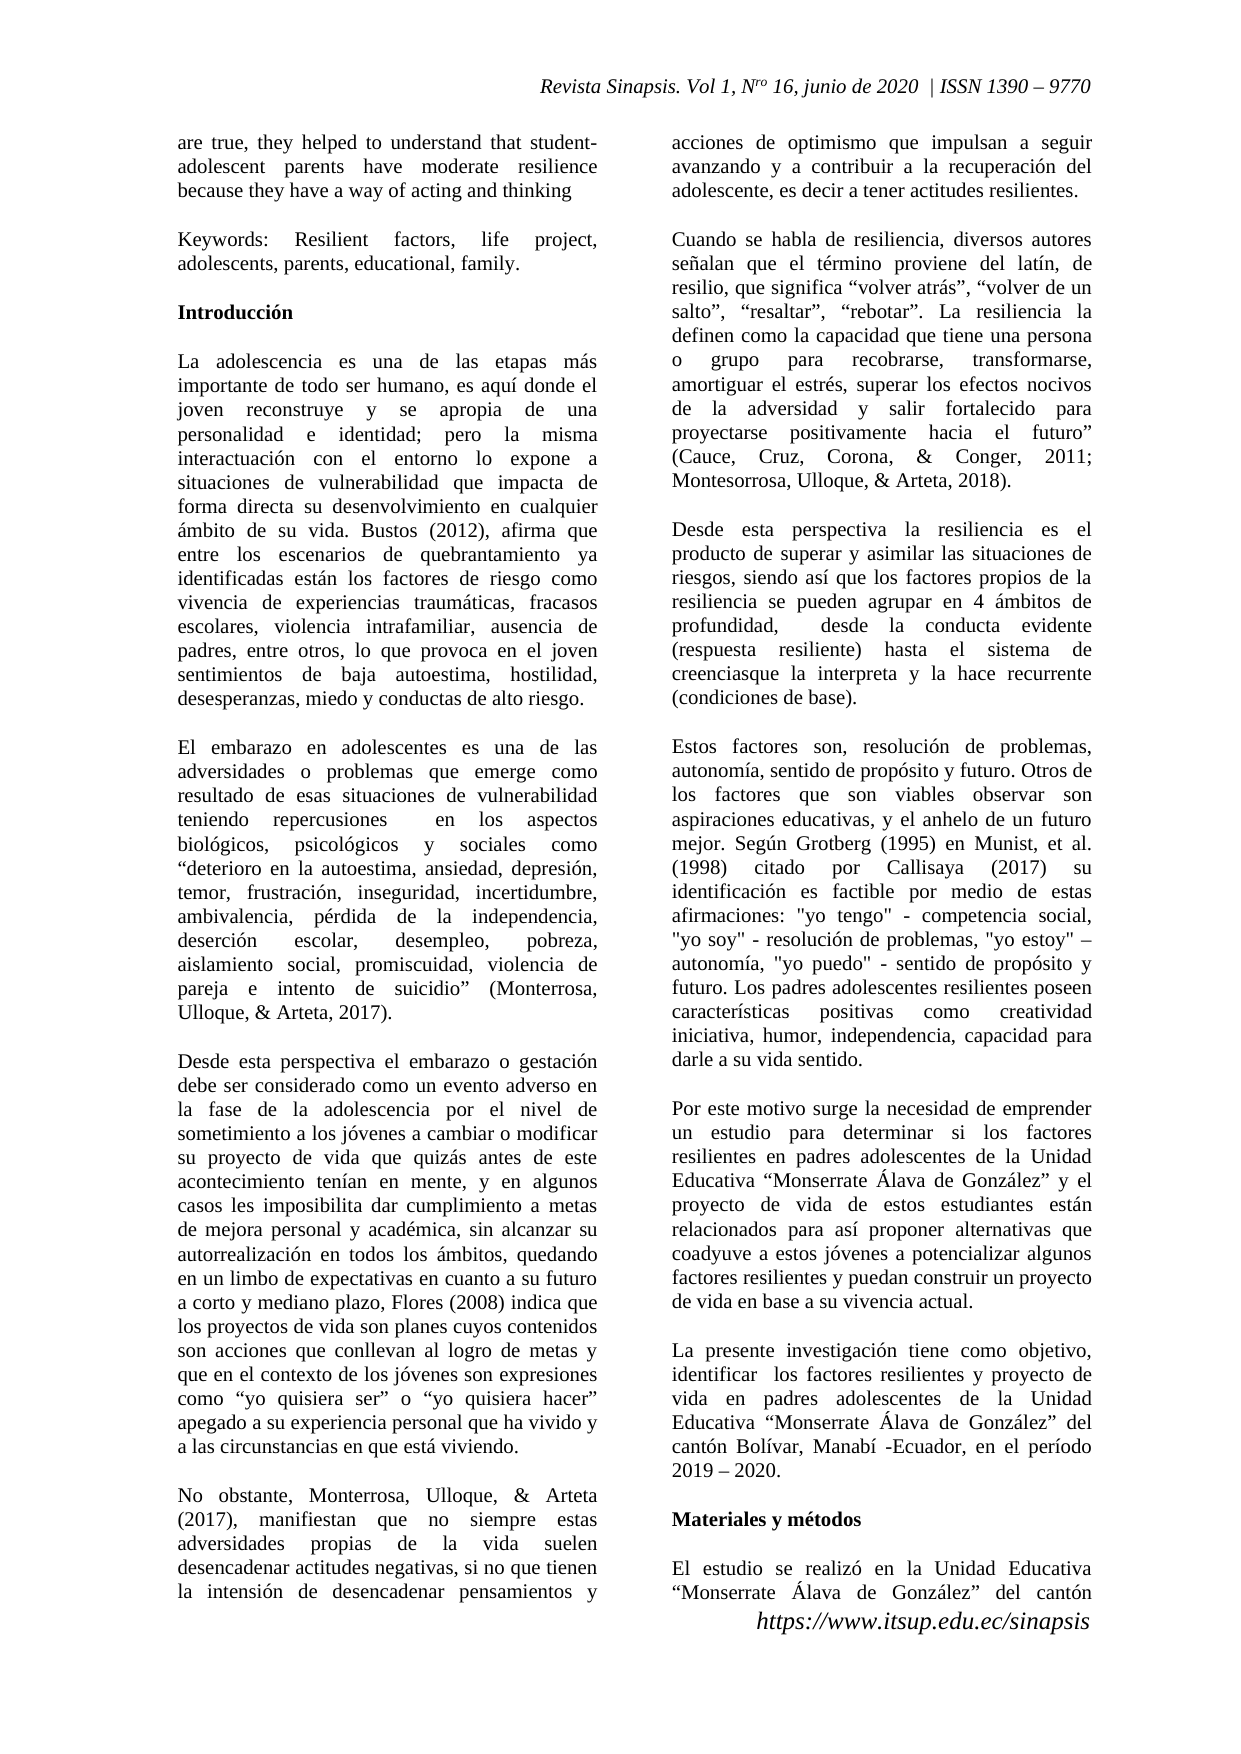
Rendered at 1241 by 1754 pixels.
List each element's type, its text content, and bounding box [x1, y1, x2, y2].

text Desde esta perspectiva el embarazo o gestación debe ser considerado como un evento adverso en la fase de la adolescencia por el nivel de sometimiento a los jóvenes a cambiar o modificar su proyecto de vida que quizás antes de este acontecimiento tenían en mente, y en algunos casos les imposibilita dar cumplimiento a metas de mejora personal y académica, sin alcanzar su autorrealización en todos los ámbitos, quedando en un limbo de expectativas en cuanto a su futuro a corto y mediano plazo, Flores (2008) indica que los proyectos de vida son planes cuyos contenidos son acciones que conllevan al logro de metas y que en el contexto de los jóvenes son expresiones como “yo quisiera ser” o “yo quisiera hacer” apegado a su experiencia personal que ha vivido y a las circunstancias en que está viviendo. [177, 1049, 598, 1458]
text Introducción [177, 300, 598, 324]
text No obstante, Monterrosa, Ulloque, & Arteta (2017), manifiestan que no siempre estas adversidades propias de la vida suelen desencadenar actitudes negativas, si no que tienen la intensión de desencadenar pensamientos y [177, 1483, 598, 1603]
text acciones de optimismo que impulsan a seguir avanzando y a contribuir a la recuperación del adolescente, es decir a tener actitudes resilientes. [672, 130, 1092, 202]
text Por este motivo surge la necesidad de emprender un estudio para determinar si los factores resilientes en padres adolescentes de la Unidad Educativa “Monserrate Álava de González” y el proyecto de vida de estos estudiantes están relacionados para así proponer alternativas que coadyuve a estos jóvenes a potencializar algunos factores resilientes y puedan construir un proyecto de vida en base a su vivencia actual. [672, 1096, 1092, 1313]
text are true, they helped to understand that student-adolescent parents have moderate resilience because they have a way of acting and thinking [177, 130, 598, 202]
text Cuando se habla de resiliencia, diversos autores señalan que el término proviene del latín, de resilio, que significa “volver atrás”, “volver de un salto”, “resaltar”, “rebotar”. La resiliencia la definen como la capacidad que tiene una persona o grupo para recobrarse, transformarse, amortiguar el estrés, superar los efectos nocivos de la adversidad y salir fortalecido para proyectarse positivamente hacia el futuro” (Cauce, Cruz, Corona, & Conger, 2011; Montesorrosa, Ulloque, & Arteta, 2018). [672, 227, 1092, 492]
text Estos factores son, resolución de problemas, autonomía, sentido de propósito y futuro. Otros de los factores que son viables observar son aspiraciones educativas, y el anhelo de un futuro mejor. Según Grotberg (1995) en Munist, et al. (1998) citado por Callisaya (2017) su identificación es factible por medio de estas afirmaciones: "yo tengo" - competencia social, "yo soy" - resolución de problemas, "yo estoy" – autonomía, "yo puedo" - sentido de propósito y futuro. Los padres adolescentes resilientes poseen características positivas como creatividad iniciativa, humor, independencia, capacidad para darle a su vida sentido. [672, 734, 1092, 1071]
text La presente investigación tiene como objetivo, identificar los factores resilientes y proyecto de vida en padres adolescentes de la Unidad Educativa “Monserrate Álava de González” del cantón Bolívar, Manabí -Ecuador, en el período 2019 – 2020. [672, 1338, 1092, 1482]
text Materiales y métodos [672, 1507, 1092, 1531]
text Keywords: Resilient factors, life project, adolescents, parents, educational, family. [177, 227, 598, 275]
text La adolescencia es una de las etapas más importante de todo ser humano, es aquí donde el joven reconstruye y se apropia de una personalidad e identidad; pero la misma interactuación con el entorno lo expone a situaciones de vulnerabilidad que impacta de forma directa su desenvolvimiento en cualquier ámbito de su vida. Bustos (2012), afirma que entre los escenarios de quebrantamiento ya identificadas están los factores de riesgo como vivencia de experiencias traumáticas, fracasos escolares, violencia intrafamiliar, ausencia de padres, entre otros, lo que provoca en el joven sentimientos de baja autoestima, hostilidad, desesperanzas, miedo y conductas de alto riesgo. [177, 349, 598, 710]
text El estudio se realizó en la Unidad Educativa “Monserrate Álava de González” del cantón [672, 1556, 1092, 1604]
text Desde esta perspectiva la resiliencia es el producto de superar y asimilar las situaciones de riesgos, siendo así que los factores propios de la resiliencia se pueden agrupar en 4 ámbitos de profundidad, desde la conducta evidente (respuesta resiliente) hasta el sistema de creenciasque la interpreta y la hace recurrente (condiciones de base). [672, 517, 1092, 709]
text El embarazo en adolescentes es una de las adversidades o problemas que emerge como resultado de esas situaciones de vulnerabilidad teniendo repercusiones en los aspectos biológicos, psicológicos y sociales como “deterioro en la autoestima, ansiedad, depresión, temor, frustración, inseguridad, incertidumbre, ambivalencia, pérdida de la independencia, deserción escolar, desempleo, pobreza, aislamiento social, promiscuidad, violencia de pareja e intento de suicidio” (Monterrosa, Ulloque, & Arteta, 2017). [177, 735, 598, 1024]
